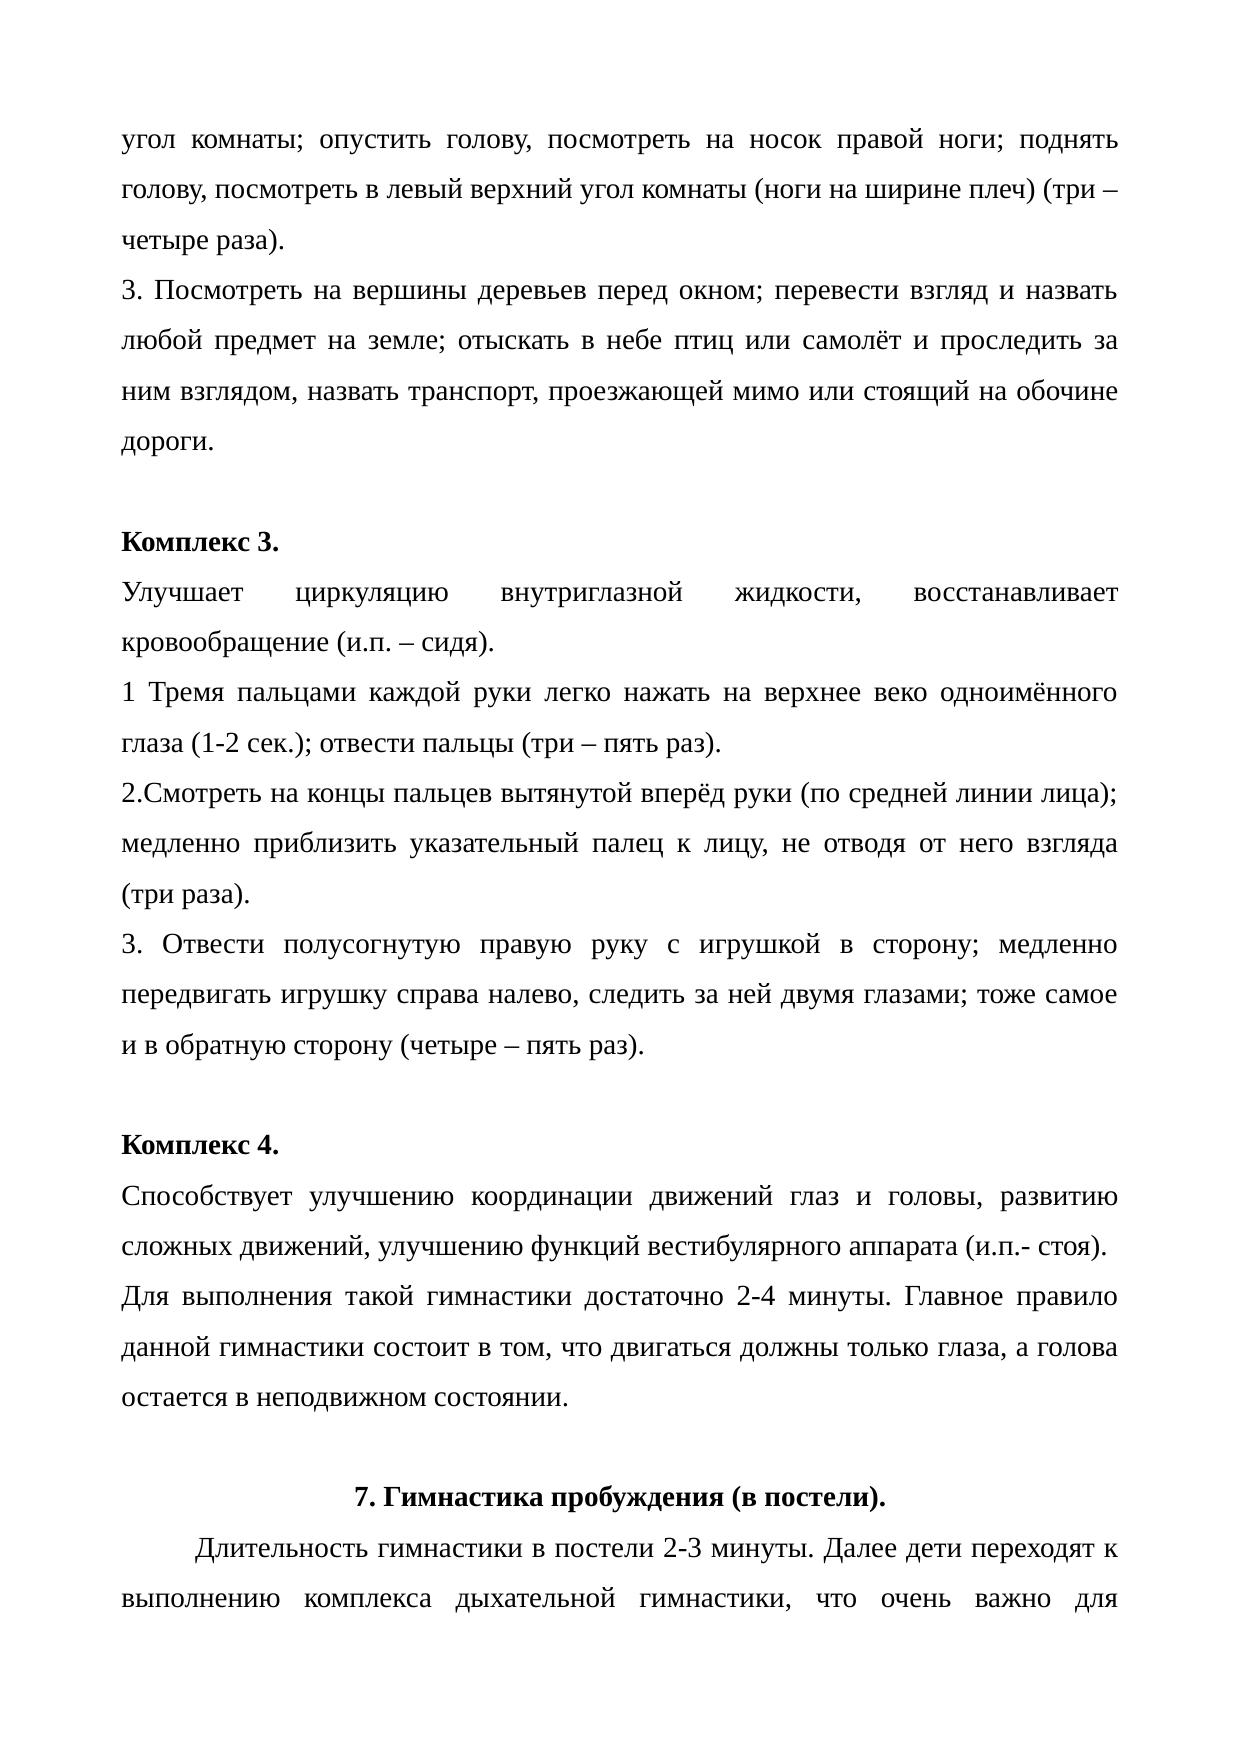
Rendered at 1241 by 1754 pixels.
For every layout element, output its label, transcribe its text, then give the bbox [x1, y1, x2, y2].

text Комплекс 3. [121, 524, 1119, 557]
text угол комнаты; опустить голову, посмотреть на носок правой ноги; поднять голову, посмотреть в левый верхний угол комнаты (ноги на ширине плеч) (три – четыре раза). [121, 121, 1119, 255]
text 2.Смотреть на концы пальцев вытянутой вперёд руки (по средней линии лица); медленно приблизить указательный палец к лицу, не отводя от него взгляда (три раза). [121, 775, 1119, 909]
text Улучшает циркуляцию внутриглазной жидкости, восстанавливает кровообращение (и.п. – сидя). [121, 574, 1119, 658]
text 3. Посмотреть на вершины деревьев перед окном; перевести взгляд и назвать любой предмет на земле; отыскать в небе птиц или самолёт и проследить за ним взглядом, назвать транспорт, проезжающей мимо или стоящий на обочине дороги. [121, 272, 1119, 457]
text 7. Гимнастика пробуждения (в постели). [121, 1479, 1119, 1513]
text Для выполнения такой гимнастики достаточно 2-4 минуты. Главное правило данной гимнастики состоит в том, что двигаться должны только глаза, а голова остается в неподвижном состоянии. [121, 1278, 1119, 1412]
text Способствует улучшению координации движений глаз и головы, развитию сложных движений, улучшению функций вестибулярного аппарата (и.п.- стоя). [121, 1178, 1119, 1262]
text 1 Тремя пальцами каждой руки легко нажать на верхнее веко одноимённого глаза (1-2 сек.); отвести пальцы (три – пять раз). [121, 674, 1119, 758]
text Длительность гимнастики в постели 2-3 минуты. Далее дети переходят к выполнению комплекса дыхательной гимнастики, что очень важно для [121, 1530, 1119, 1614]
text Комплекс 4. [121, 1127, 1119, 1161]
text 3. Отвести полусогнутую правую руку с игрушкой в сторону; медленно передвигать игрушку справа налево, следить за ней двумя глазами; тоже самое и в обратную сторону (четыре – пять раз). [121, 926, 1119, 1060]
